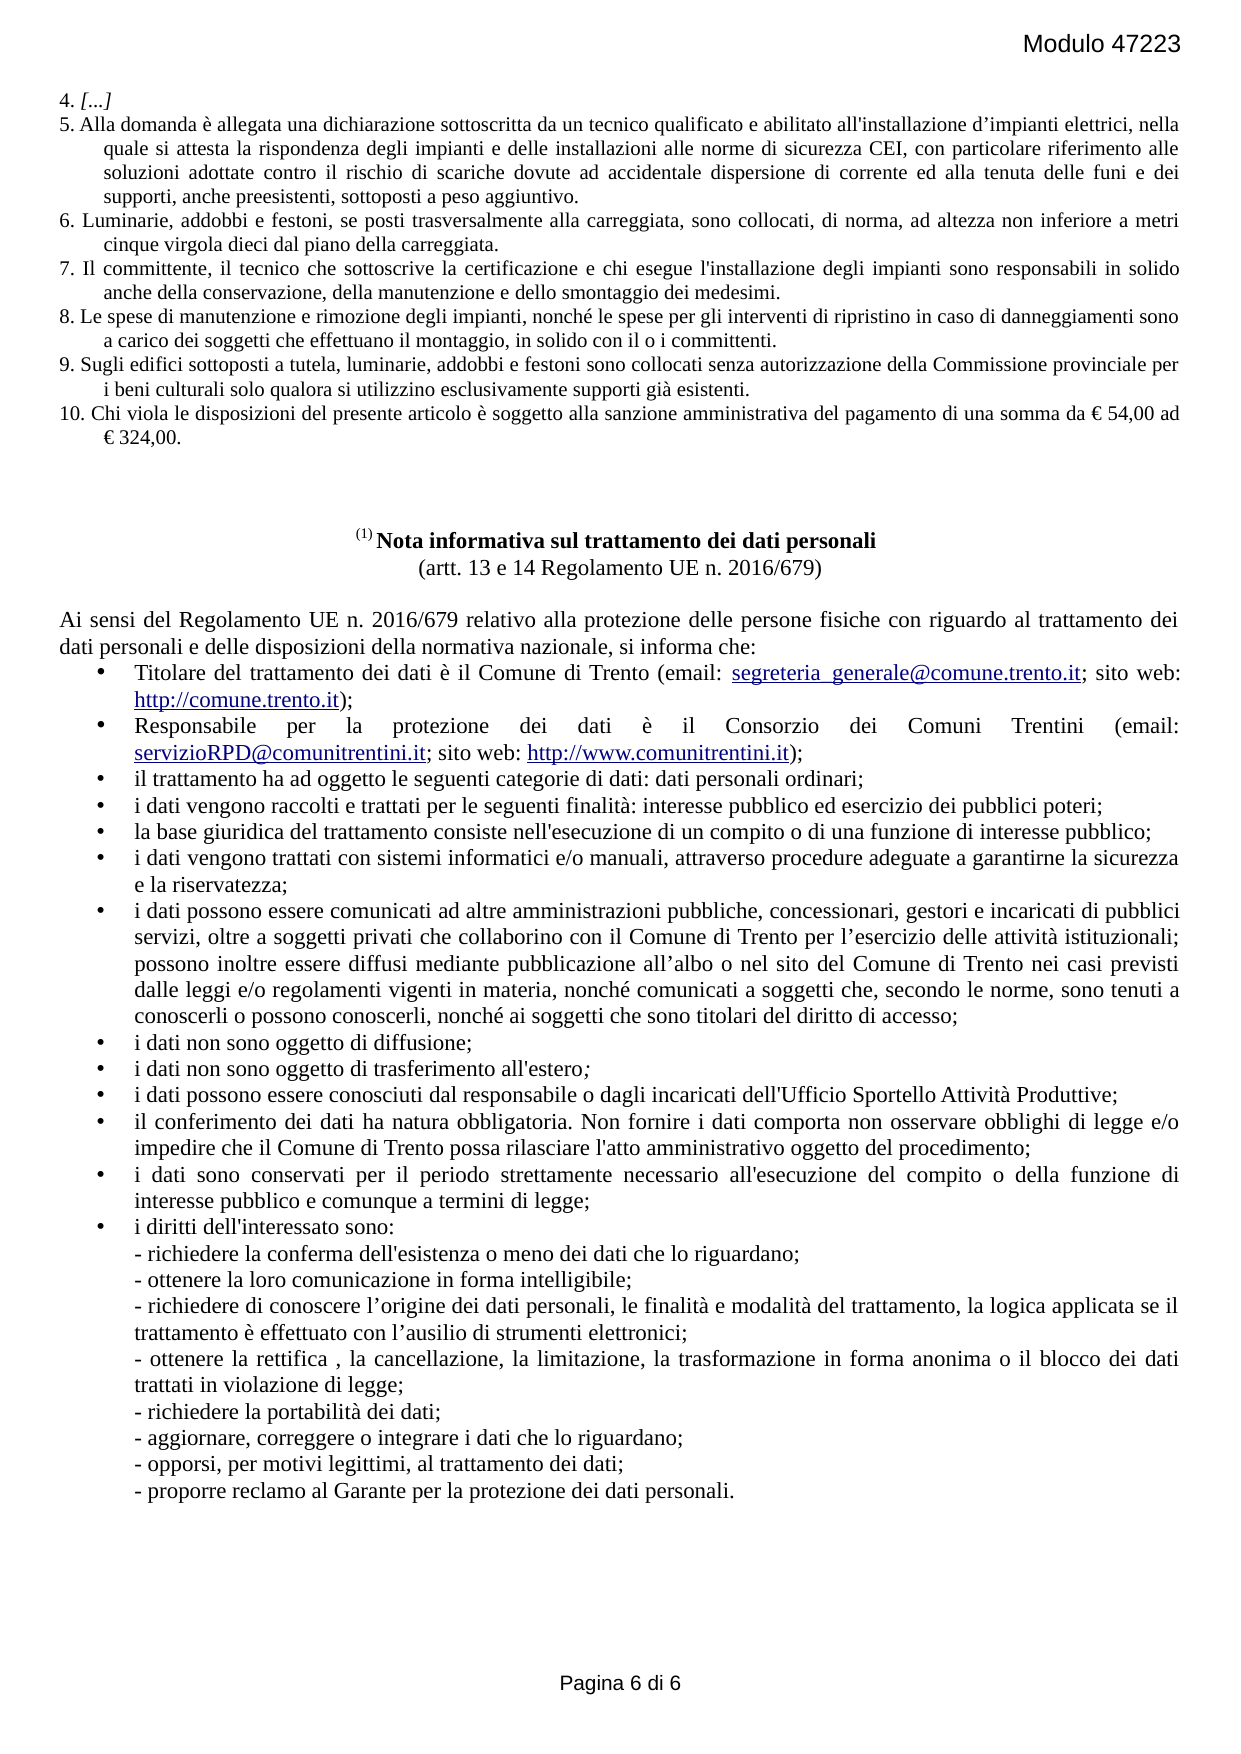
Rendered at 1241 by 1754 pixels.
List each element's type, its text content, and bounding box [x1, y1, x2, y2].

list il conferimento dei dati ha natura obbligatoria. Non fornire i dati comporta non osservare obblighi di legge e/o impedire che il Comune di Trento possa rilasciare l'atto amministrativo oggetto del procedimento; [97, 1108, 1181, 1161]
list i dati non sono oggetto di trasferimento all'estero; [97, 1055, 1181, 1082]
list il trattamento ha ad oggetto le seguenti categorie di dati: dati personali ordinari; [97, 765, 1181, 792]
list - ottenere la rettifica , la cancellazione, la limitazione, la trasformazione in forma anonima o il blocco dei dati trattati in violazione di legge; [97, 1345, 1181, 1398]
list i dati non sono oggetto di diffusione; [97, 1029, 1181, 1055]
text 6. Luminarie, addobbi e festoni, se posti trasversalmente alla carreggiata, sono collocati, di norma, ad altezza non inferiore a metri cinque virgola dieci dal piano della carreggiata. [59, 208, 1181, 256]
list Titolare del trattamento dei dati è il Comune di Trento (email: segreteria_generale@comune.trento.it; sito web: http://comune.trento.it); [97, 659, 1181, 712]
list - richiedere la portabilità dei dati; [97, 1398, 1181, 1424]
text 9. Sugli edifici sottoposti a tutela, luminarie, addobbi e festoni sono collocati senza autorizzazione della Commissione provinciale per i beni culturali solo qualora si utilizzino esclusivamente supporti già esistenti. [59, 352, 1181, 401]
list i diritti dell'interessato sono: [97, 1213, 1181, 1240]
list la base giuridica del trattamento consiste nell'esecuzione di un compito o di una funzione di interesse pubblico; [97, 818, 1181, 844]
text 5. Alla domanda è allegata una dichiarazione sottoscritta da un tecnico qualificato e abilitato all'installazione d’impianti elettrici, nella quale si attesta la rispondenza degli impianti e delle installazioni alle norme di sicurezza CEI, con particolare riferimento alle soluzioni adottate contro il rischio di scariche dovute ad accidentale dispersione di corrente ed alla tenuta delle funi e dei supporti, anche preesistenti, sottoposti a peso aggiuntivo. [59, 112, 1181, 208]
text 7. Il committente, il tecnico che sottoscrive la certificazione e chi esegue l'installazione degli impianti sono responsabili in solido anche della conservazione, della manutenzione e dello smontaggio dei medesimi. [59, 256, 1181, 304]
text 4. [...] [59, 88, 1181, 112]
list i dati possono essere conosciuti dal responsabile o dagli incaricati dell'Ufficio Sportello Attività Produttive; [97, 1082, 1181, 1108]
list - richiedere di conoscere l’origine dei dati personali, le finalità e modalità del trattamento, la logica applicata se il trattamento è effettuato con l’ausilio di strumenti elettronici; [97, 1292, 1181, 1345]
text (1) Nota informativa sul trattamento dei dati personali [59, 525, 1179, 554]
list - proporre reclamo al Garante per la protezione dei dati personali. [97, 1477, 1181, 1503]
list Responsabile per la protezione dei dati è il Consorzio dei Comuni Trentini (email: servizioRPD@comunitrentini.it; sito web: http://www.comunitrentini.it); [97, 712, 1181, 765]
list i dati possono essere comunicati ad altre amministrazioni pubbliche, concessionari, gestori e incaricati di pubblici servizi, oltre a soggetti privati che collaborino con il Comune di Trento per l’esercizio delle attività istituzionali; possono inoltre essere diffusi mediante pubblicazione all’albo o nel sito del Comune di Trento nei casi previsti dalle leggi e/o regolamenti vigenti in materia, nonché comunicati a soggetti che, secondo le norme, sono tenuti a conoscerli o possono conoscerli, nonché ai soggetti che sono titolari del diritto di accesso; [97, 897, 1181, 1029]
text (artt. 13 e 14 Regolamento UE n. 2016/679) [59, 554, 1181, 580]
list - ottenere la loro comunicazione in forma intelligibile; [97, 1266, 1181, 1292]
list i dati vengono trattati con sistemi informatici e/o manuali, attraverso procedure adeguate a garantirne la sicurezza e la riservatezza; [97, 844, 1181, 897]
list i dati vengono raccolti e trattati per le seguenti finalità: interesse pubblico ed esercizio dei pubblici poteri; [97, 792, 1181, 818]
text 8. Le spese di manutenzione e rimozione degli impianti, nonché le spese per gli interventi di ripristino in caso di danneggiamenti sono a carico dei soggetti che effettuano il montaggio, in solido con il o i committenti. [59, 304, 1181, 352]
list - aggiornare, correggere o integrare i dati che lo riguardano; [97, 1424, 1181, 1451]
text 10. Chi viola le disposizioni del presente articolo è soggetto alla sanzione amministrativa del pagamento di una somma da € 54,00 ad € 324,00. [59, 401, 1181, 449]
text Ai sensi del Regolamento UE n. 2016/679 relativo alla protezione delle persone fisiche con riguardo al trattamento dei dati personali e delle disposizioni della normativa nazionale, si informa che: [59, 606, 1181, 659]
list - opporsi, per motivi legittimi, al trattamento dei dati; [97, 1451, 1181, 1477]
list i dati sono conservati per il periodo strettamente necessario all'esecuzione del compito o della funzione di interesse pubblico e comunque a termini di legge; [97, 1161, 1181, 1213]
list - richiedere la conferma dell'esistenza o meno dei dati che lo riguardano; [97, 1240, 1181, 1266]
